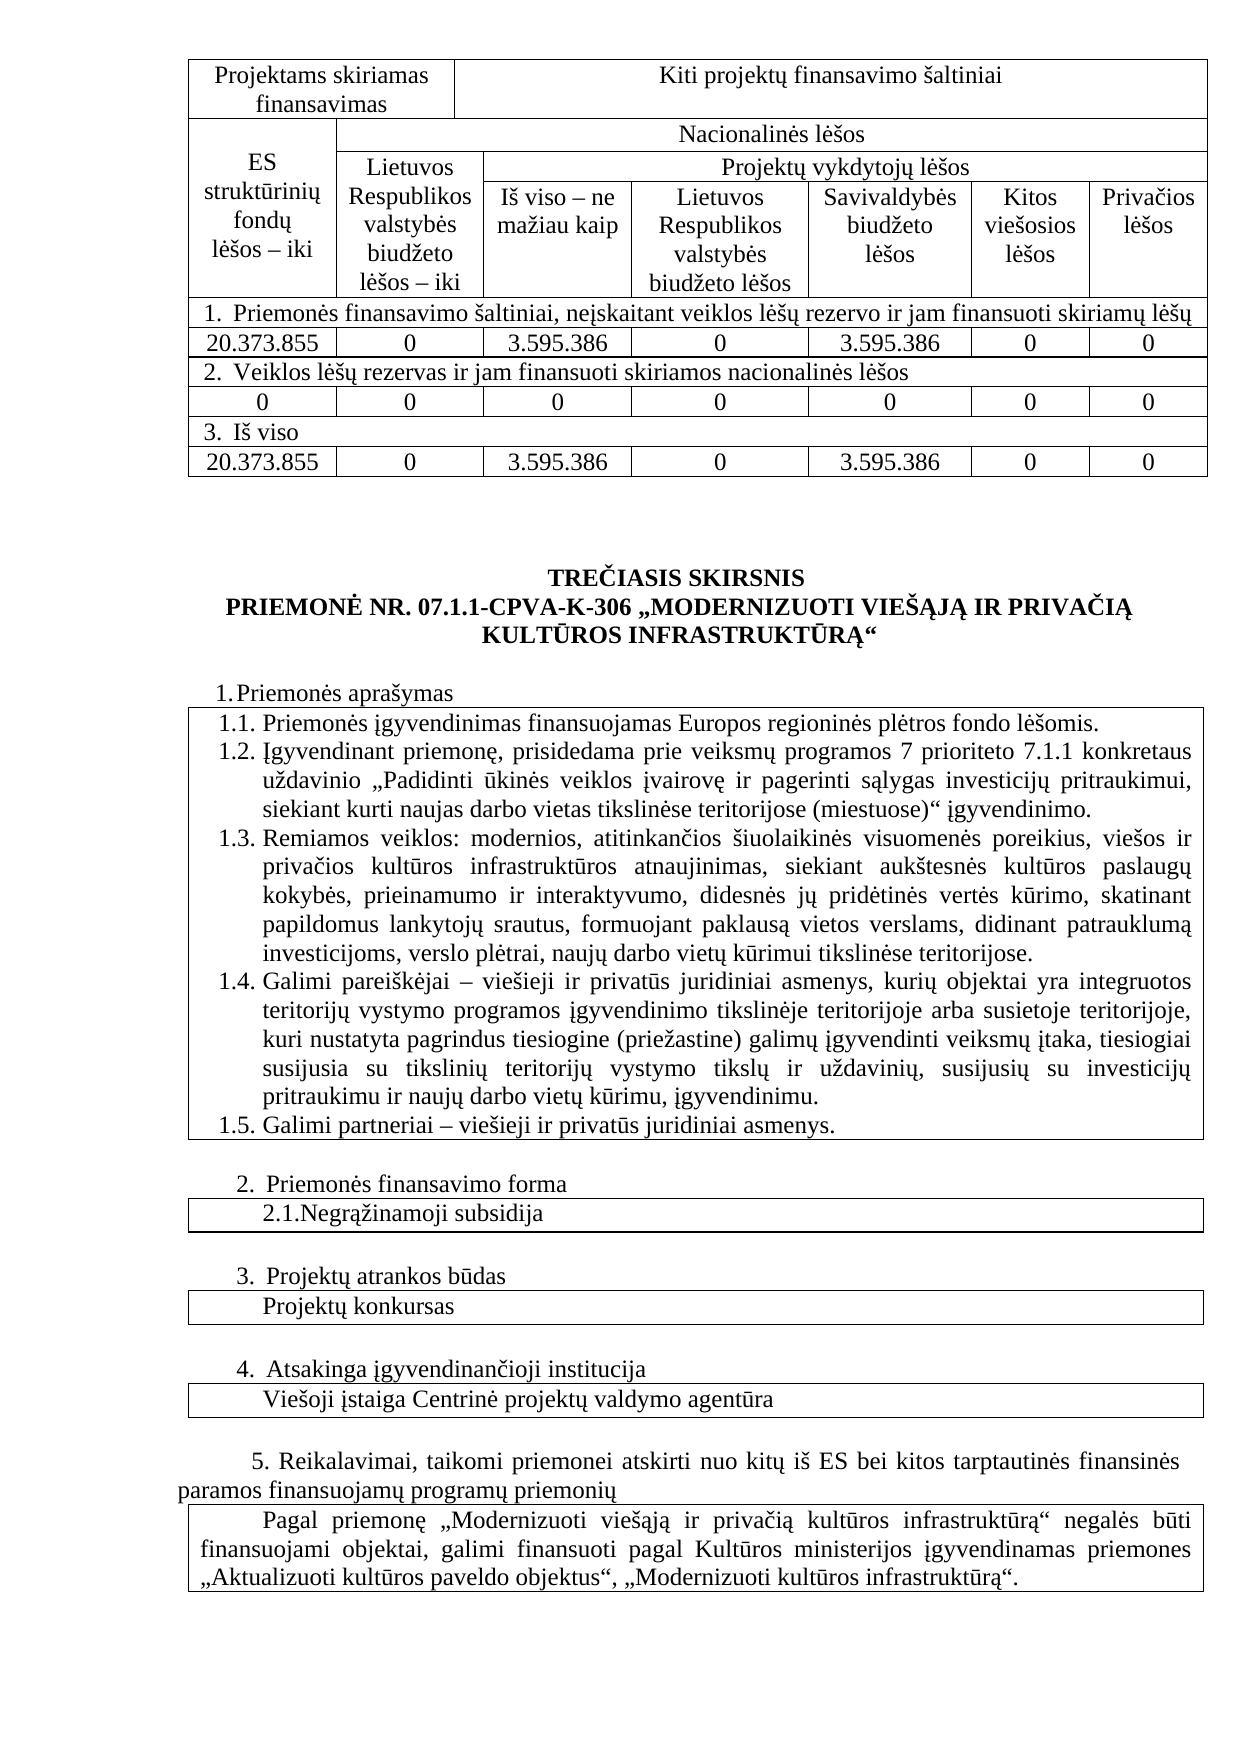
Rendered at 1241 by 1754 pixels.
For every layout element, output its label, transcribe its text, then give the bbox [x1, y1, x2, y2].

table_cell 0 [972, 328, 1089, 356]
table_cell Lietuvos Respublikos valstybės biudžeto lėšos – iki [337, 152, 483, 297]
table_cell ES struktūrinių fondų lėšos – iki [189, 119, 336, 297]
table_cell 1.3. Remiamos veiklos: modernios, atitinkančios šiuolaikinės visuomenės poreikius, viešos ir privačios kultūros infrastruktūros atnaujinimas, siekiant aukštesnės kultūros paslaugų kokybės, prieinamumo ir interaktyvumo, didesnės jų pridėtinės vertės kūrimo, skatinant papildomus lankytojų srautus, formuojant paklausą vietos verslams, didinant patrauklumą investicijoms, verslo plėtrai, naujų darbo vietų kūrimui tikslinėse teritorijose. 1.4. Galimi pareiškėjai – viešieji ir privatūs juridiniai asmenys, kurių objektai yra integruotos teritorijų vystymo programos įgyvendinimo tikslinėje teritorijoje arba susietoje teritorijoje, kuri nustatyta pagrindus tiesiogine (priežastine) galimų įgyvendinti veiksmų įtaka, tiesiogiai susijusia su tikslinių teritorijų vystymo tikslų ir uždavinių, susijusių su investicijų pritraukimu ir naujų darbo vietų kūrimu, įgyvendinimu. 1.5. Galimi partneriai – viešieji ir privatūs juridiniai asmenys. [189, 823, 1203, 1139]
text 4. Atsakinga įgyvendinančioji institucija [236, 1354, 1181, 1383]
table_cell 2. Veiklos lėšų rezervas ir jam finansuoti skiriamos nacionalinės lėšos [189, 358, 1207, 386]
table_cell 0 [809, 387, 971, 416]
table_cell 0 [632, 328, 808, 356]
table_cell 3.595.386 [484, 447, 631, 476]
table_cell 20.373.855 [189, 447, 336, 476]
table_cell Nacionalinės lėšos [337, 119, 1207, 151]
table_cell 3.595.386 [809, 328, 971, 356]
text 1. Priemonės aprašymas [215, 678, 1181, 707]
table_cell 3. Iš viso [189, 417, 1207, 446]
text 2. Priemonės finansavimo forma [236, 1169, 1181, 1197]
text TREČIASIS SKIRSNIS [177, 563, 1181, 592]
table_cell Kitos viešosios lėšos [972, 182, 1089, 297]
table_cell Savivaldybės biudžeto lėšos [809, 182, 971, 297]
table_cell Privačios lėšos [1090, 182, 1207, 297]
text 5. Reikalavimai, taikomi priemonei atskirti nuo kitų iš ES bei kitos tarptautinės finansinės paramos finansuojamų programų priemonių [177, 1446, 1181, 1504]
text 3. Projektų atrankos būdas [236, 1261, 1181, 1290]
table_cell 20.373.855 [189, 328, 336, 356]
table_cell Projektų vykdytojų lėšos [484, 152, 1207, 181]
table_cell Iš viso – ne mažiau kaip [484, 182, 631, 297]
table_cell 0 [1090, 447, 1207, 476]
table_cell 0 [972, 447, 1089, 476]
table_cell 0 [972, 387, 1089, 416]
table_header Kiti projektų finansavimo šaltiniai [455, 60, 1207, 118]
table_cell 1. Priemonės finansavimo šaltiniai, neįskaitant veiklos lėšų rezervo ir jam finansuoti skiriamų lėšų [189, 298, 1207, 327]
table_cell 0 [189, 387, 336, 416]
table_header Viešoji įstaiga Centrinė projektų valdymo agentūra [189, 1384, 1203, 1417]
table_cell Lietuvos Respublikos valstybės biudžeto lėšos [632, 182, 808, 297]
text PRIEMONĖ NR. 07.1.1-CPVA-K-306 „MODERNIZUOTI VIEŠĄJĄ IR PRIVAČIĄ KULTŪROS INFRASTRUKTŪRĄ“ [177, 592, 1181, 649]
table_cell 0 [484, 387, 631, 416]
table_cell 0 [632, 387, 808, 416]
table_header 2.1.Negrąžinamoji subsidija [189, 1199, 1203, 1231]
table_cell 0 [1090, 328, 1207, 356]
table_cell 0 [337, 387, 483, 416]
table_cell 3.595.386 [809, 447, 971, 476]
table_cell 0 [1090, 387, 1207, 416]
table_cell 3.595.386 [484, 328, 631, 356]
table_header 1.1. Priemonės įgyvendinimas finansuojamas Europos regioninės plėtros fondo lėšomis. [189, 708, 1203, 736]
table_header Projektams skiriamas finansavimas [189, 60, 454, 118]
table_cell 0 [632, 447, 808, 476]
table_cell 0 [337, 328, 483, 356]
table_cell 0 [337, 447, 483, 476]
table_cell 1.2. Įgyvendinant priemonę, prisidedama prie veiksmų programos 7 prioriteto 7.1.1 konkretaus uždavinio „Padidinti ūkinės veiklos įvairovę ir pagerinti sąlygas investicijų pritraukimui, siekiant kurti naujas darbo vietas tikslinėse teritorijose (miestuose)“ įgyvendinimo. [189, 736, 1203, 823]
table_header Projektų konkursas [189, 1291, 1203, 1324]
table_header Pagal priemonę „Modernizuoti viešąją ir privačią kultūros infrastruktūrą“ negalės būti finansuojami objektai, galimi finansuoti pagal Kultūros ministerijos įgyvendinamas priemones „Aktualizuoti kultūros paveldo objektus“, „Modernizuoti kultūros infrastruktūrą“. [189, 1505, 1203, 1591]
